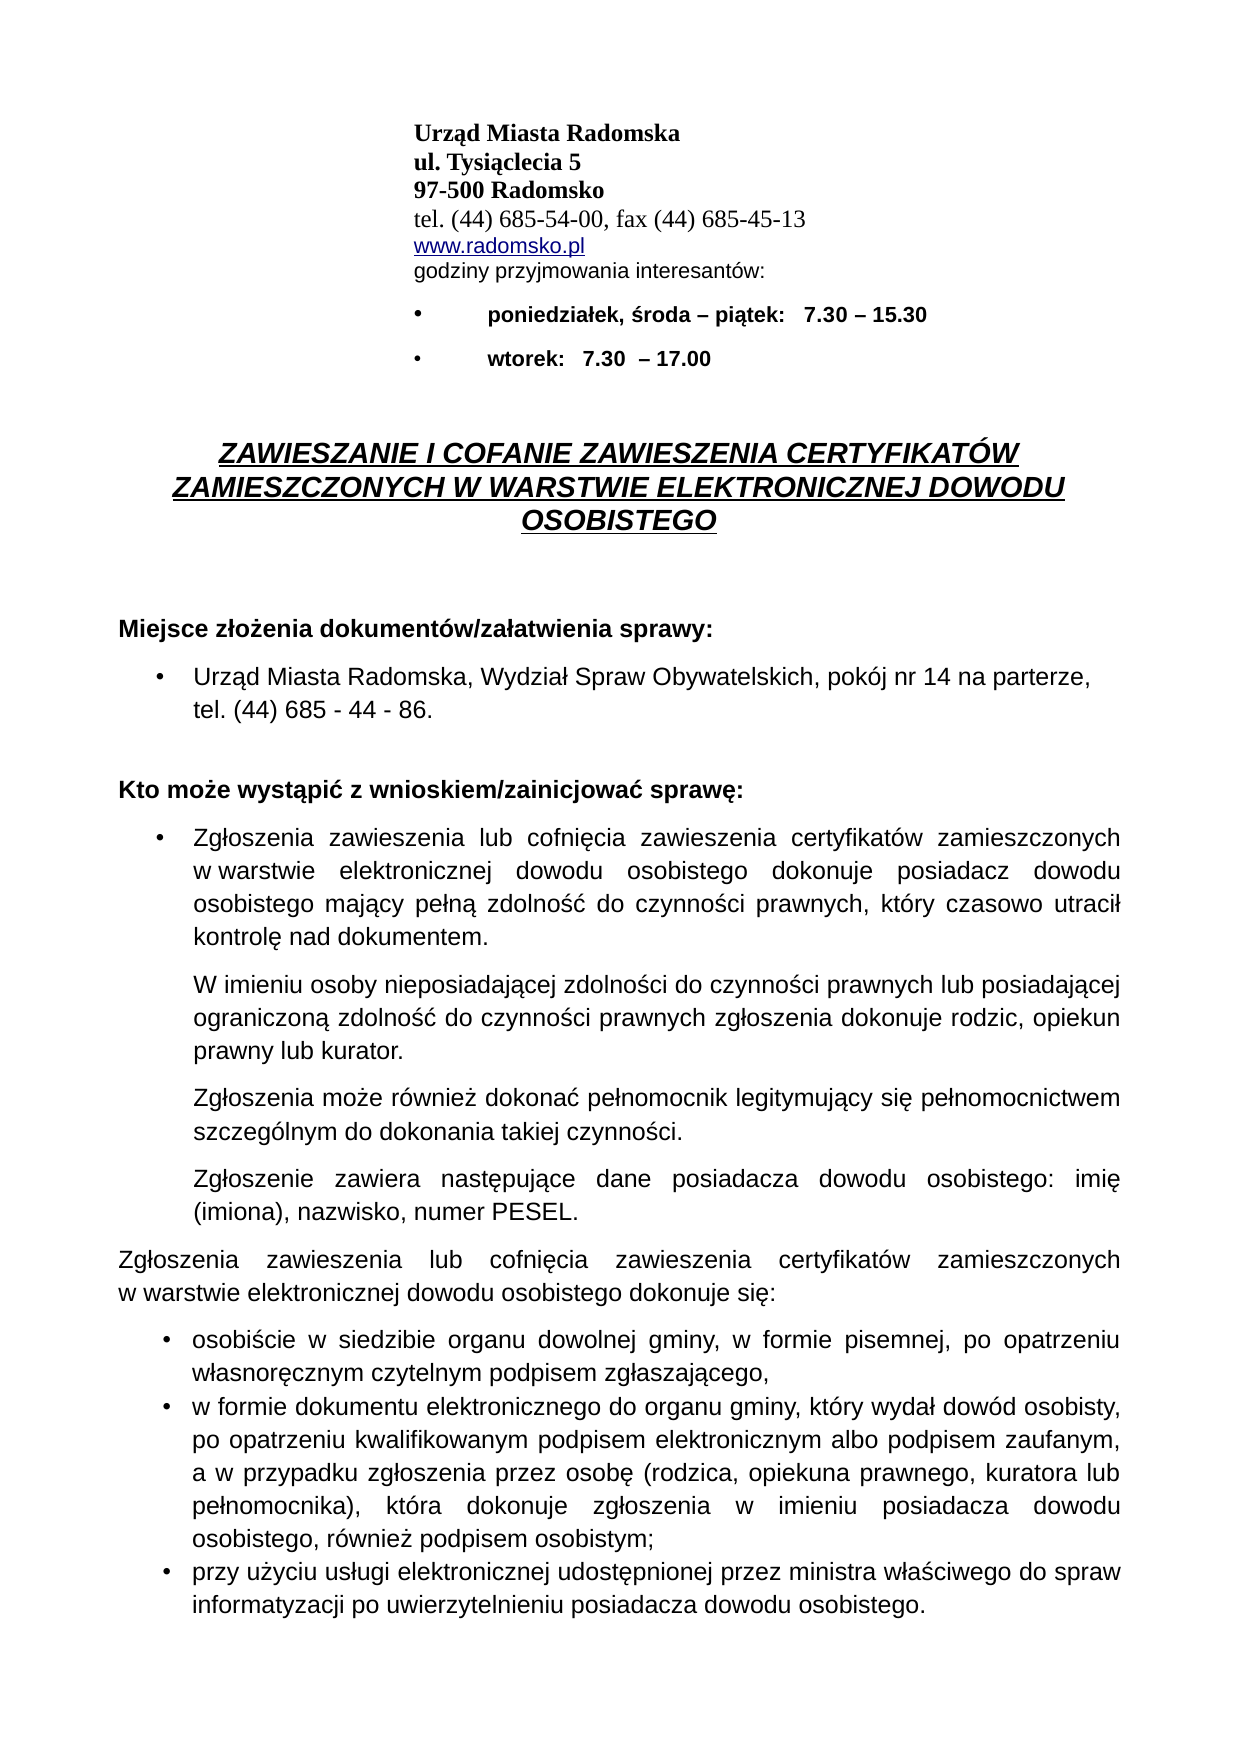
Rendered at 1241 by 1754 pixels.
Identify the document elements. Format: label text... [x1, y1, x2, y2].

text www.radomsko.pl [413, 233, 1122, 258]
list w formie dokumentu elektronicznego do organu gminy, który wydał dowód osobisty, po opatrzeniu kwalifikowanym podpisem elektronicznym albo podpisem zaufanym, a w przypadku zgłoszenia przez osobę (rodzica, opiekuna prawnego, kuratora lub pełnomocnika), która dokonuje zgłoszenia w imieniu posiadacza dowodu osobistego, również podpisem osobistym; [162, 1391, 1122, 1552]
text tel. (44) 685-54-00, fax (44) 685-45-13 [413, 204, 1122, 233]
list Zgłoszenia zawieszenia lub cofnięcia zawieszenia certyfikatów zamieszczonych w warstwie elektronicznej dowodu osobistego dokonuje posiadacz dowodu osobistego mający pełną zdolność do czynności prawnych, który czasowo utracił kontrolę nad dokumentem. [156, 823, 1122, 951]
list Zgłoszenia może również dokonać pełnomocnik legitymujący się pełnomocnictwem szczególnym do dokonania takiej czynności. [156, 1083, 1122, 1145]
text ul. Tysiąclecia 5 [413, 147, 1122, 176]
list Zgłoszenie zawiera następujące dane posiadacza dowodu osobistego: imię (imiona), nazwisko, numer PESEL. [156, 1164, 1122, 1226]
list W imieniu osoby nieposiadającej zdolności do czynności prawnych lub posiadającej ograniczoną zdolność do czynności prawnych zgłoszenia dokonuje rodzic, opiekun prawny lub kurator. [156, 970, 1122, 1064]
text 97-500 Radomsko [413, 176, 1122, 204]
text Zgłoszenia zawieszenia lub cofnięcia zawieszenia certyfikatów zamieszczonych w warstwie elektronicznej dowodu osobistego dokonuje się: [118, 1245, 1122, 1306]
list Urząd Miasta Radomska, Wydział Spraw Obywatelskich, pokój nr 14 na parterze, tel. (44) 685 - 44 - 86. [156, 662, 1122, 723]
list przy użyciu usługi elektronicznej udostępnionej przez ministra właściwego do spraw informatyzacji po uwierzytelnieniu posiadacza dowodu osobistego. [162, 1557, 1122, 1618]
text Kto może wystąpić z wnioskiem/zainicjować sprawę: [118, 742, 1122, 804]
list poniedziałek, środa – piątek: 7.30 – 15.30 [413, 283, 1122, 328]
text ZAWIESZANIE I COFANIE ZAWIESZENIA CERTYFIKATÓW ZAMIESZCZONYCH W WARSTWIE ELEKTRONICZNEJ DOWODU OSOBISTEGO [118, 436, 1122, 537]
text Miejsce złożenia dokumentów/załatwienia sprawy: [118, 614, 1122, 643]
list wtorek: 7.30 – 17.00 [413, 328, 1122, 371]
text godziny przyjmowania interesantów: [413, 258, 1122, 283]
text Urząd Miasta Radomska [413, 118, 1122, 147]
list osobiście w siedzibie organu dowolnej gminy, w formie pisemnej, po opatrzeniu własnoręcznym czytelnym podpisem zgłaszającego, [162, 1325, 1122, 1387]
